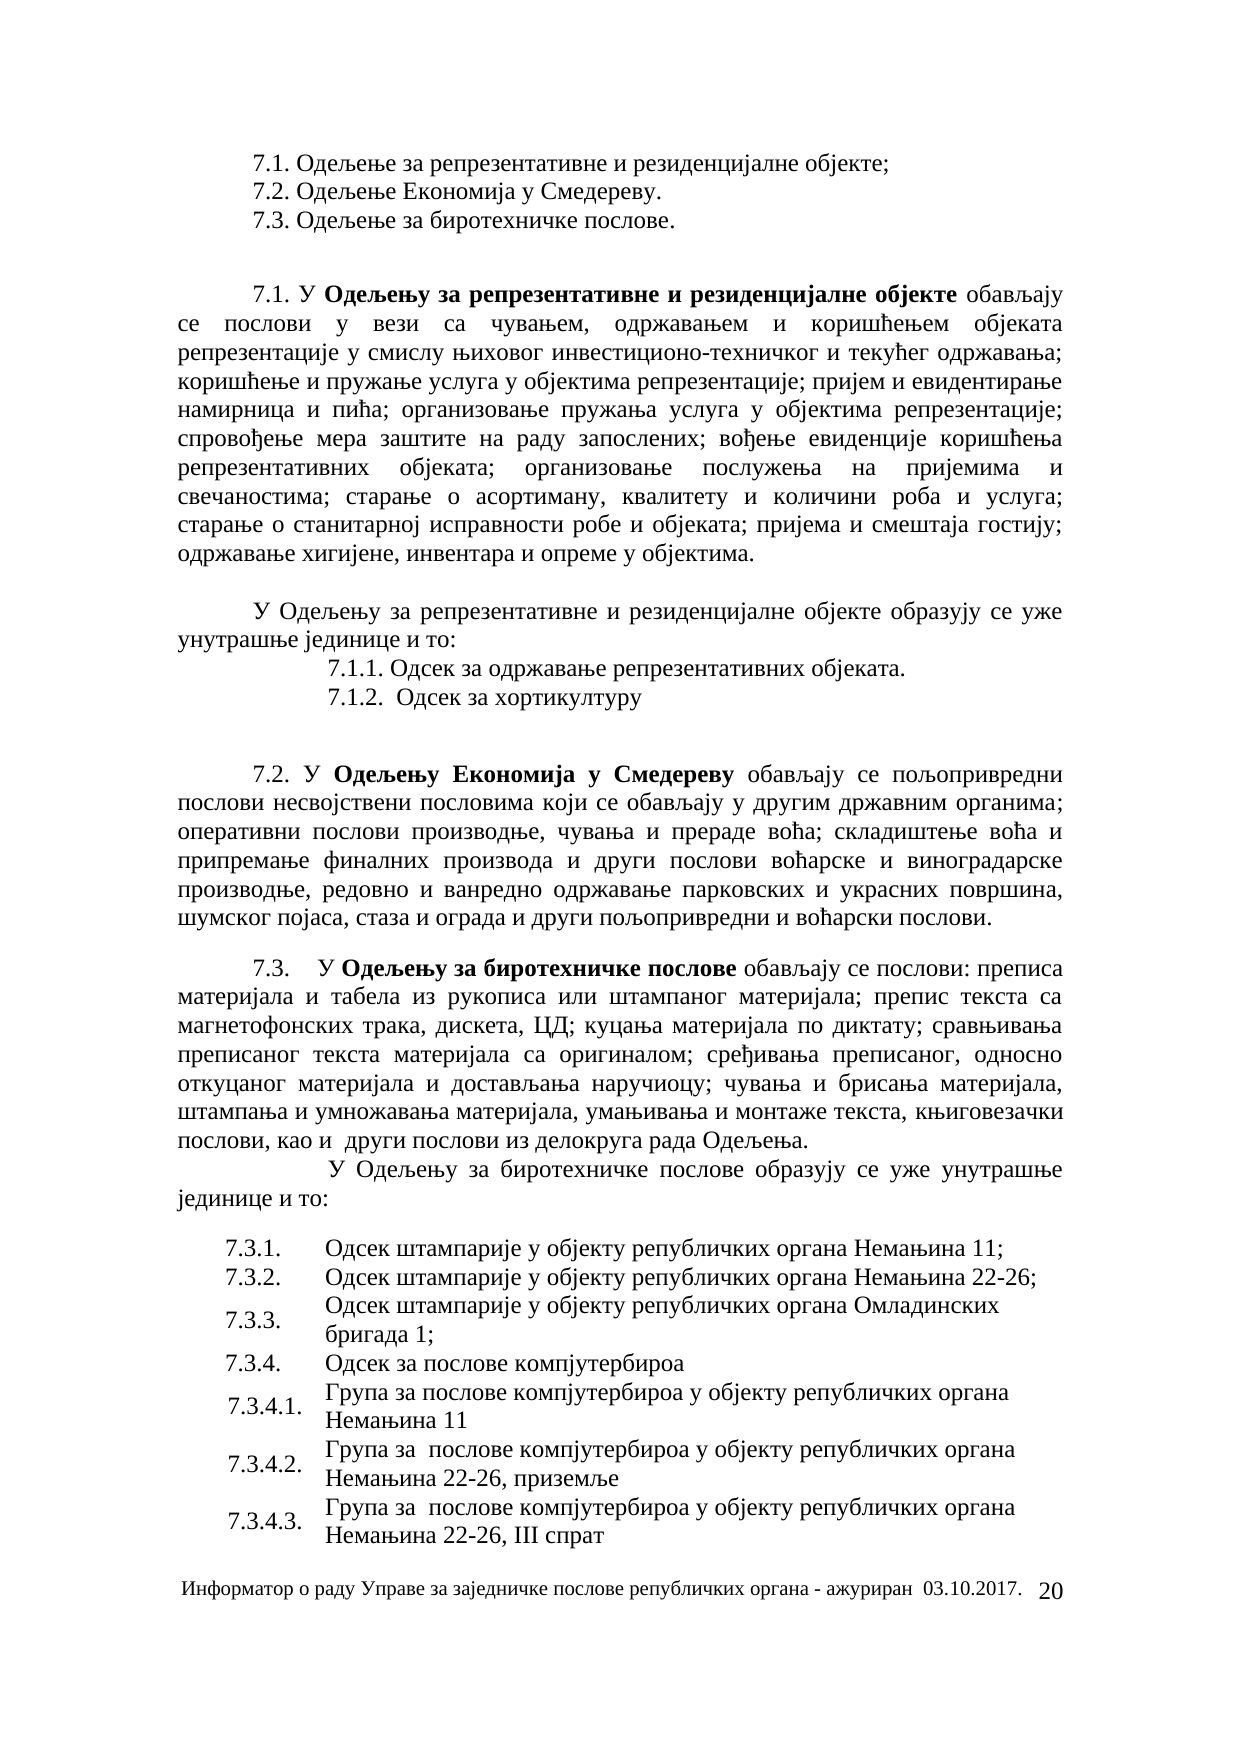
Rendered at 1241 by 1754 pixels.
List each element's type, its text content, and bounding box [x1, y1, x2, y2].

text 7.1. У Одељењу за репрезентативне и резиденцијалне објекте обављају се послови у вези са чувањем, одржавањем и коришћењем објеката репрезентације у смислу њиховог инвестиционо-техничког и текућег одржавања; коришћење и пружање услуга у објектима репрезентације; пријем и евидентирање намирница и пића; организовање пружања услуга у објектима репрезентације; спровођење мера заштите на раду запослених; вођење евиденције коришћења репрезентативних објеката; организовање послужења на пријемима и свечаностима; старање о асортиману, квалитету и количини роба и услуга; старање о станитарној исправности робе и објеката; пријема и смештаја гостију; одржавање хигијене, инвентара и опреме у објектима. [177, 279, 1063, 567]
table_cell 7.3.4.1. [214, 1377, 313, 1434]
text 7.1. Одељење за репрезентативне и резиденцијалне објекте; [177, 148, 1063, 176]
table_cell 7.3.4.3. [214, 1492, 313, 1549]
text 7.2. У Одељењу Економија у Смедереву обављају се пољопривредни послови несвојствени пословима који се обављају у другим државним органима; оперативни послови производње, чувања и прераде воћа; складиштење воћа и припремање финалних производа и други послови воћарске и виноградарске производње, редовно и ванредно одржавање парковских и украсних површина, шумског појаса, стаза и ограда и други пољопривредни и воћарски послови. [177, 759, 1063, 931]
text 7.2. Одељење Економија у Смедереву. [177, 176, 1063, 205]
table_cell Одсек за послове компјутербироа [314, 1348, 1076, 1377]
table_cell 7.3.3. [214, 1291, 313, 1348]
text 7.1.1. Одсек за одржавање репрезентативних објеката. [177, 653, 1063, 682]
table_cell Одсек штампарије у објекту републичких органа Омладинских бригада 1; [314, 1291, 1076, 1348]
text У Одељењу за биротехничке послове образују се уже унутрашње јединице и то: [177, 1154, 1063, 1211]
table_header 7.3.1. [214, 1233, 313, 1262]
table_cell Група за послове компјутербироа у објекту републичких органа Немањина 22-26, приземље [314, 1434, 1076, 1492]
table_cell Група за послове компјутербироа у објекту републичких органа Немањина 11 [314, 1377, 1076, 1434]
table_cell Група за послове компјутербироа у објекту републичких органа Немањина 22-26, III спрат [314, 1492, 1076, 1549]
table_cell 7.3.2. [214, 1262, 313, 1291]
table_cell Одсек штампарије у објекту републичких органа Немањина 22-26; [314, 1262, 1076, 1291]
table_cell 7.3.4. [214, 1348, 313, 1377]
text 7.1.2. Одсек за хортикултуру [177, 682, 1063, 711]
text У Одељењу за репрезентативне и резиденцијалне објекте образују се уже унутрашње јединице и то: [177, 596, 1063, 653]
text 7.3. Oдељење за биротехничке послове. [177, 205, 1063, 234]
text 7.3. У Одељењу за биротехничке послове обављају се послови: преписа материјала и табела из рукописа или штампаног материјала; препис текста са магнетофонских трака, дискета, ЦД; куцања материјала по диктату; сравњивања преписаног текста материјала са оригиналом; сређивања преписаног, односно откуцаног материјала и достављања наручиоцу; чувања и брисања материјала, штампања и умножавања материјала, умањивања и монтаже текста, књиговезачки послови, као и други послови из делокруга рада Одељења. [177, 953, 1063, 1154]
table_header Одсек штампарије у објекту републичких органа Немањина 11; [314, 1233, 1076, 1262]
table_cell 7.3.4.2. [214, 1434, 313, 1492]
